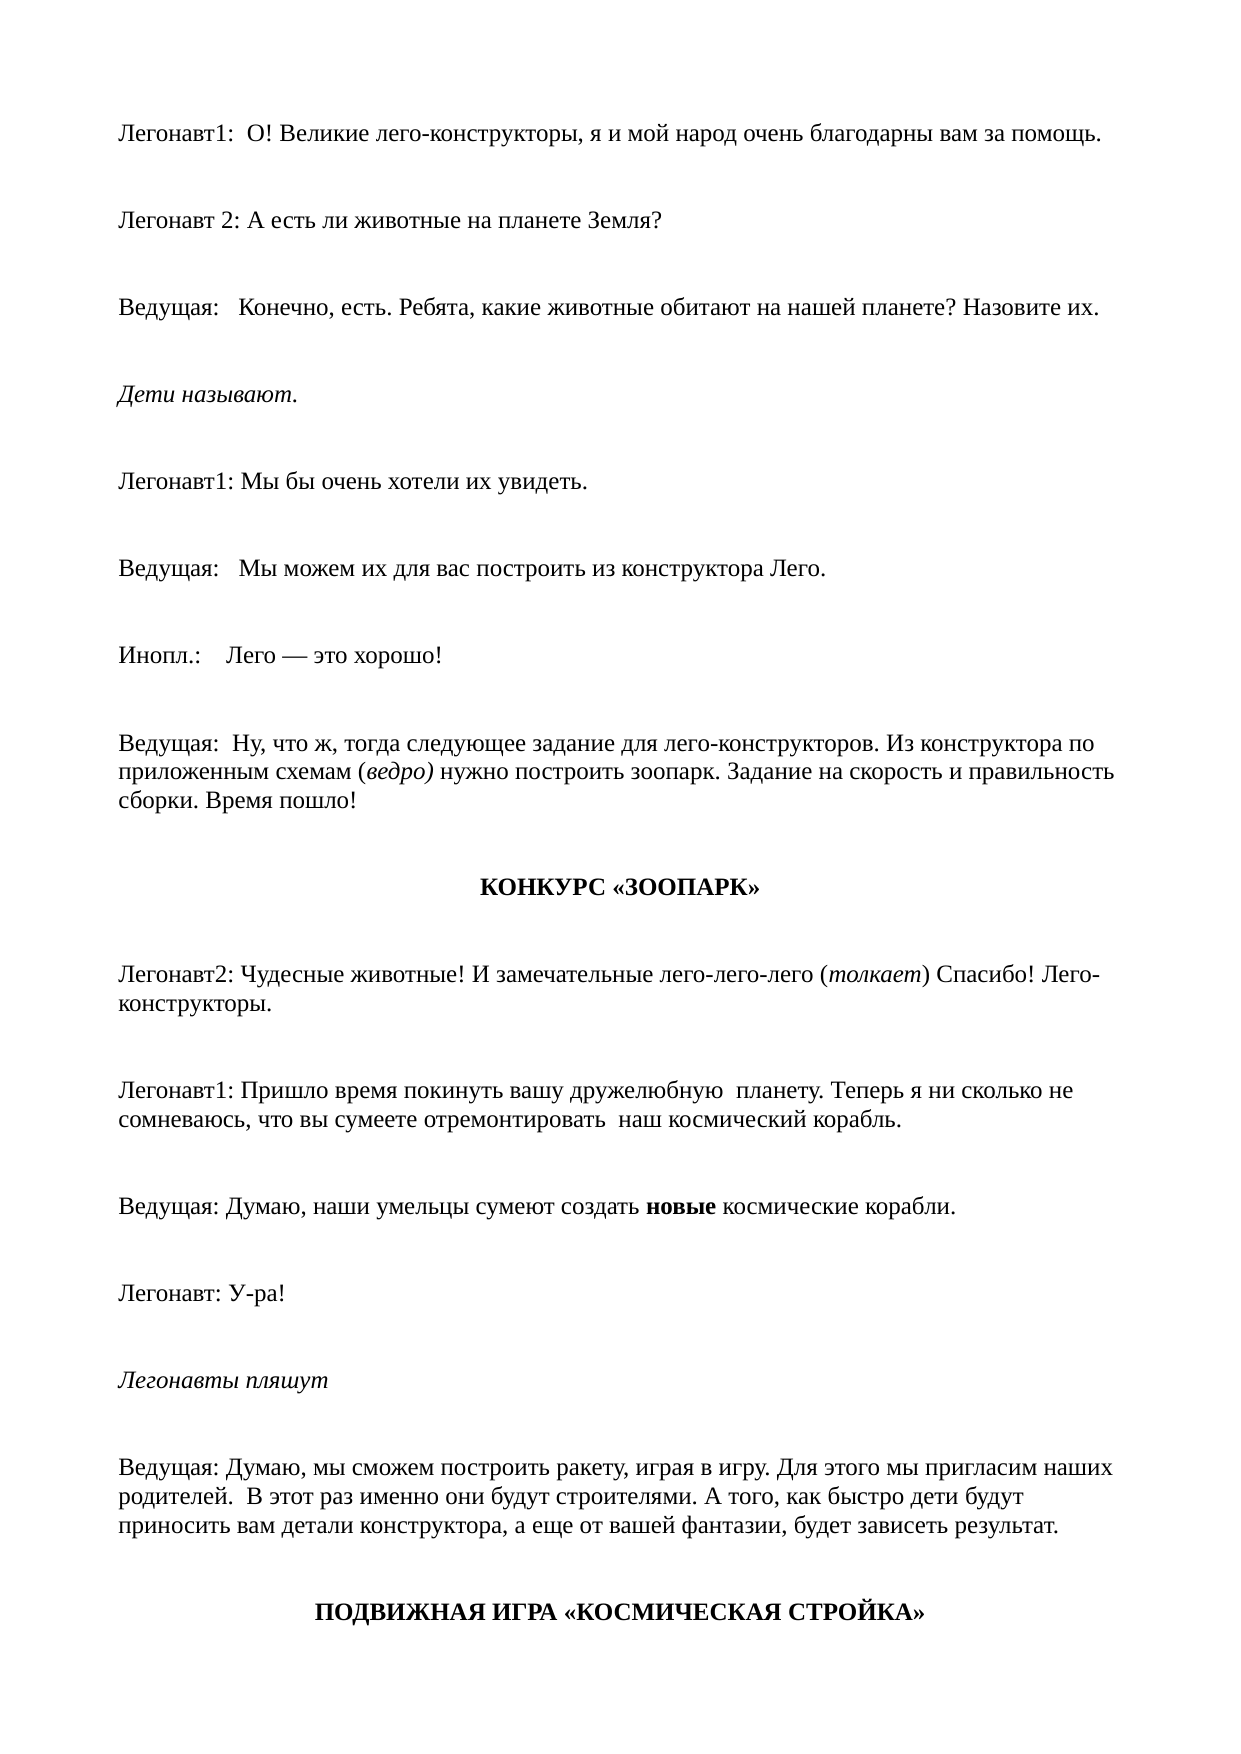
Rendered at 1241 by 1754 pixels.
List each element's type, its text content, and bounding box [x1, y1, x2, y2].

text Ведущая: Думаю, мы сможем построить ракету, играя в игру. Для этого мы пригласим наших родителей. В этот раз именно они будут строителями. А того, как быстро дети будут приносить вам детали конструктора, а еще от вашей фантазии, будет зависеть результат. [118, 1452, 1122, 1538]
text Инопл.: Лего — это хорошо! [118, 641, 1122, 669]
text ПОДВИЖНАЯ ИГРА «КОСМИЧЕСКАЯ СТРОЙКА» [118, 1597, 1122, 1626]
text Легонавт1: Мы бы очень хотели их увидеть. [118, 466, 1122, 495]
text Легонавт 2: А есть ли животные на планете Земля? [118, 205, 1122, 234]
text Легонавт2: Чудесные животные! И замечательные лего-лего-лего (толкает) Спасибо! Лего-конструкторы. [118, 959, 1122, 1017]
text Дети называют. [118, 379, 1122, 408]
text Ведущая: Конечно, есть. Ребята, какие животные обитают на нашей планете? Назовите их. [118, 292, 1122, 321]
text Легонавты пляшут [118, 1365, 1122, 1394]
text Ведущая: Думаю, наши умельцы сумеют создать новые космические корабли. [118, 1191, 1122, 1220]
text КОНКУРС «ЗООПАРК» [118, 872, 1122, 901]
text Легонавт1: Пришло время покинуть вашу дружелюбную планету. Теперь я ни сколько не сомневаюсь, что вы сумеете отремонтировать наш космический корабль. [118, 1075, 1122, 1133]
text Легонавт: У-ра! [118, 1278, 1122, 1307]
text Легонавт1: О! Великие лего-конструкторы, я и мой народ очень благодарны вам за помощь. [118, 118, 1122, 147]
text Ведущая: Мы можем их для вас построить из конструктора Лего. [118, 553, 1122, 582]
text Ведущая: Ну, что ж, тогда следующее задание для лего-конструкторов. Из конструктора по приложенным схемам (ведро) нужно построить зоопарк. Задание на скорость и правильность сборки. Время пошло! [118, 728, 1122, 814]
